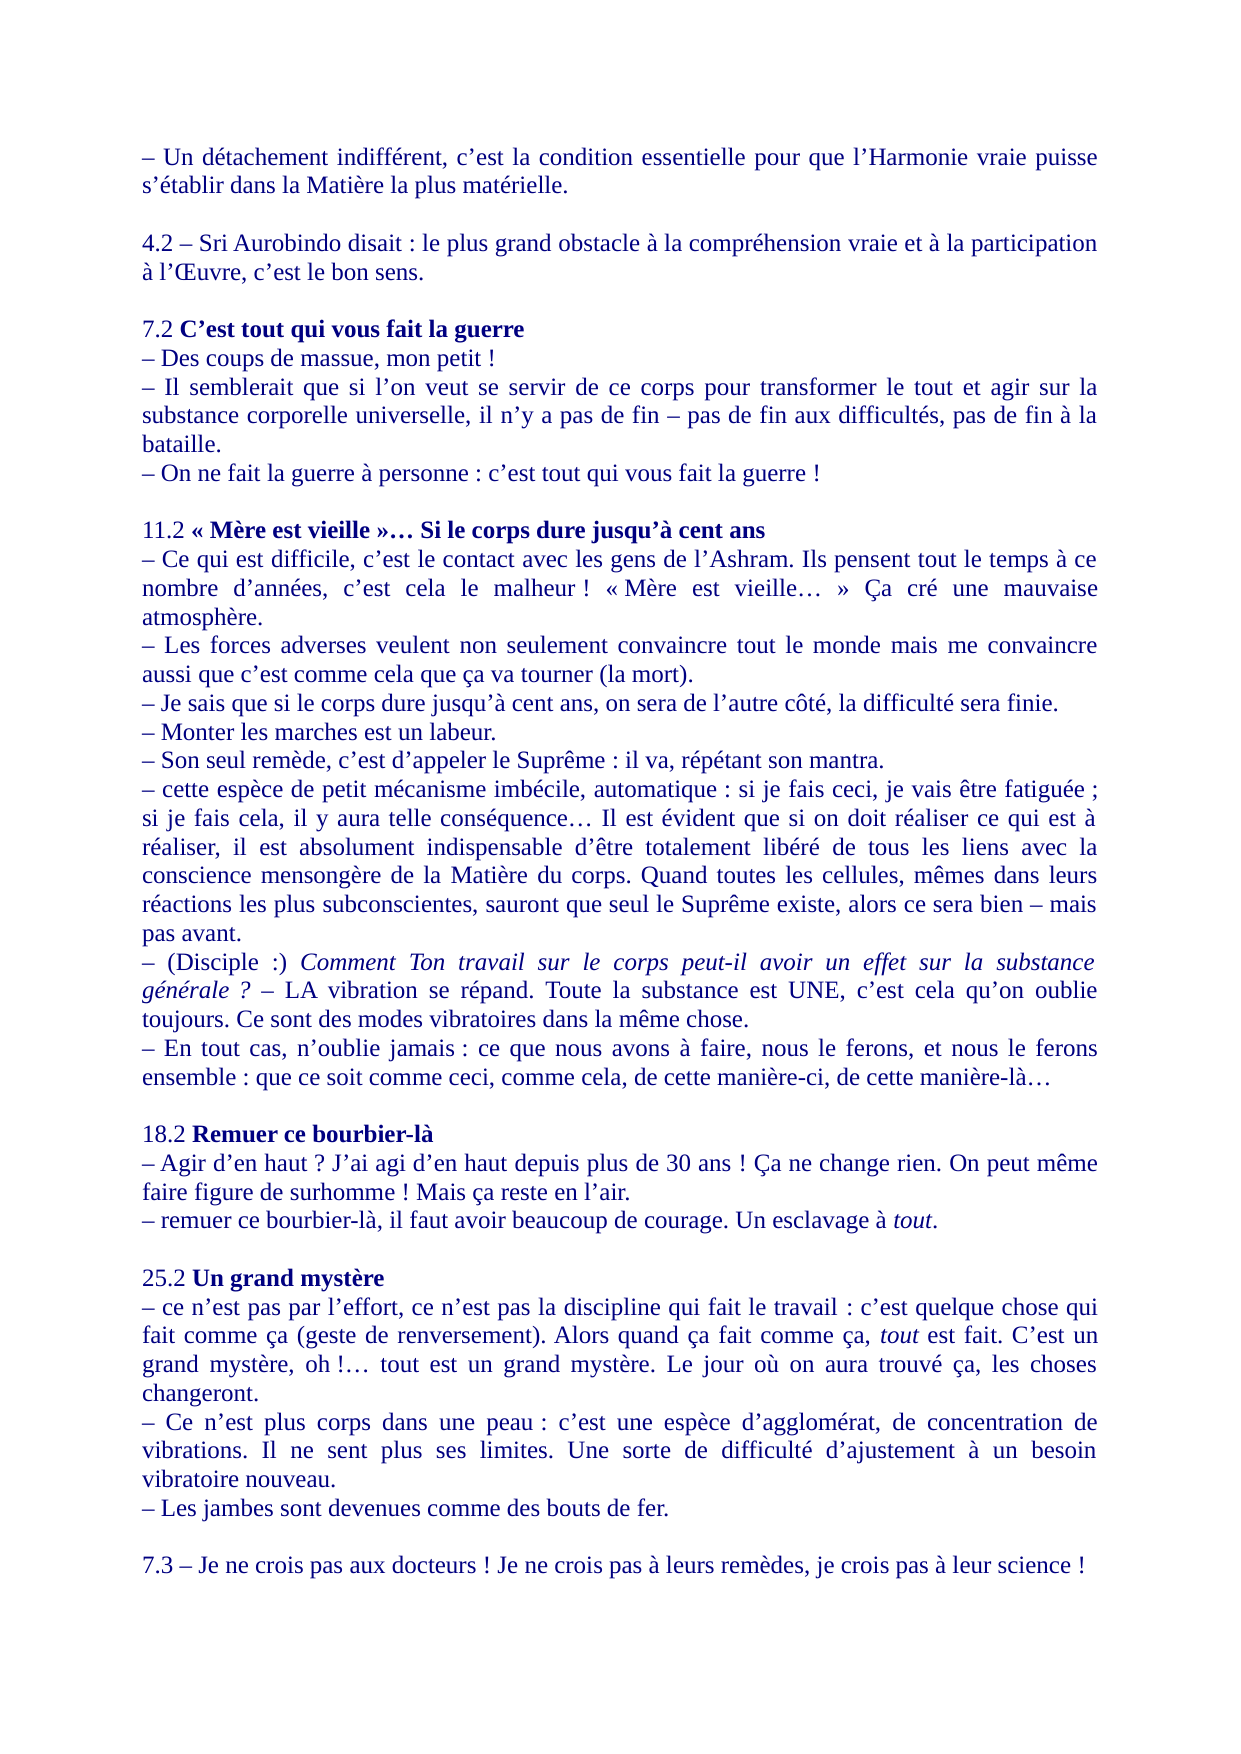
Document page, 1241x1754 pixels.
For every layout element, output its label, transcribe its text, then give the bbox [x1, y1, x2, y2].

text – Des coups de massue, mon petit ! [142, 343, 1098, 372]
text – On ne fait la guerre à personne : c’est tout qui vous fait la guerre ! [142, 458, 1098, 487]
text – Ce n’est plus corps dans une peau : c’est une espèce d’agglomérat, de concentration de vibrations. Il ne sent plus ses limites. Une sorte de difficulté d’ajustement à un besoin vibratoire nouveau. [142, 1407, 1098, 1493]
text – Son seul remède, c’est d’appeler le Suprême : il va, répétant son mantra. [142, 746, 1098, 774]
text – En tout cas, n’oublie jamais : ce que nous avons à faire, nous le ferons, et nous le ferons ensemble : que ce soit comme ceci, comme cela, de cette manière-ci, de cette manière-là… [142, 1033, 1098, 1091]
text 7.3 – Je ne crois pas aux docteurs ! Je ne crois pas à leurs remèdes, je crois pas à leur science ! [142, 1551, 1098, 1579]
text – (Disciple :) Comment Ton travail sur le corps peut-il avoir un effet sur la substance générale ? – LA vibration se répand. Toute la substance est UNE, c’est cela qu’on oublie toujours. Ce sont des modes vibratoires dans la même chose. [142, 947, 1098, 1033]
text 7.2 C’est tout qui vous fait la guerre [142, 314, 1098, 343]
text – Je sais que si le corps dure jusqu’à cent ans, on sera de l’autre côté, la difficulté sera finie. [142, 688, 1098, 717]
text – Les jambes sont devenues comme des bouts de fer. [142, 1493, 1098, 1522]
text – ce n’est pas par l’effort, ce n’est pas la discipline qui fait le travail : c’est quelque chose qui fait comme ça (geste de renversement). Alors quand ça fait comme ça, tout est fait. C’est un grand mystère, oh !… tout est un grand mystère. Le jour où on aura trouvé ça, les choses changeront. [142, 1292, 1098, 1407]
text – Agir d’en haut ? J’ai agi d’en haut depuis plus de 30 ans ! Ça ne change rien. On peut même faire figure de surhomme ! Mais ça reste en l’air. [142, 1148, 1098, 1206]
text 18.2 Remuer ce bourbier-là [142, 1119, 1098, 1148]
text – Monter les marches est un labeur. [142, 717, 1098, 746]
text – Un détachement indifférent, c’est la condition essentielle pour que l’Harmonie vraie puisse s’établir dans la Matière la plus matérielle. [142, 142, 1098, 199]
text – Ce qui est difficile, c’est le contact avec les gens de l’Ashram. Ils pensent tout le temps à ce nombre d’années, c’est cela le malheur ! « Mère est vieille… » Ça cré une mauvaise atmosphère. [142, 544, 1098, 631]
text – remuer ce bourbier-là, il faut avoir beaucoup de courage. Un esclavage à tout. [142, 1206, 1098, 1234]
text – cette espèce de petit mécanisme imbécile, automatique : si je fais ceci, je vais être fatiguée ; si je fais cela, il y aura telle conséquence… Il est évident que si on doit réaliser ce qui est à réaliser, il est absolument indispensable d’être totalement libéré de tous les liens avec la conscience mensongère de la Matière du corps. Quand toutes les cellules, mêmes dans leurs réactions les plus subconscientes, sauront que seul le Suprême existe, alors ce sera bien – mais pas avant. [142, 774, 1098, 947]
text – Les forces adverses veulent non seulement convaincre tout le monde mais me convaincre aussi que c’est comme cela que ça va tourner (la mort). [142, 631, 1098, 688]
text 11.2 « Mère est vieille »… Si le corps dure jusqu’à cent ans [142, 516, 1098, 544]
text 25.2 Un grand mystère [142, 1263, 1098, 1292]
text 4.2 – Sri Aurobindo disait : le plus grand obstacle à la compréhension vraie et à la participation à l’Œuvre, c’est le bon sens. [142, 228, 1098, 286]
text – Il semblerait que si l’on veut se servir de ce corps pour transformer le tout et agir sur la substance corporelle universelle, il n’y a pas de fin – pas de fin aux difficultés, pas de fin à la bataille. [142, 372, 1098, 458]
